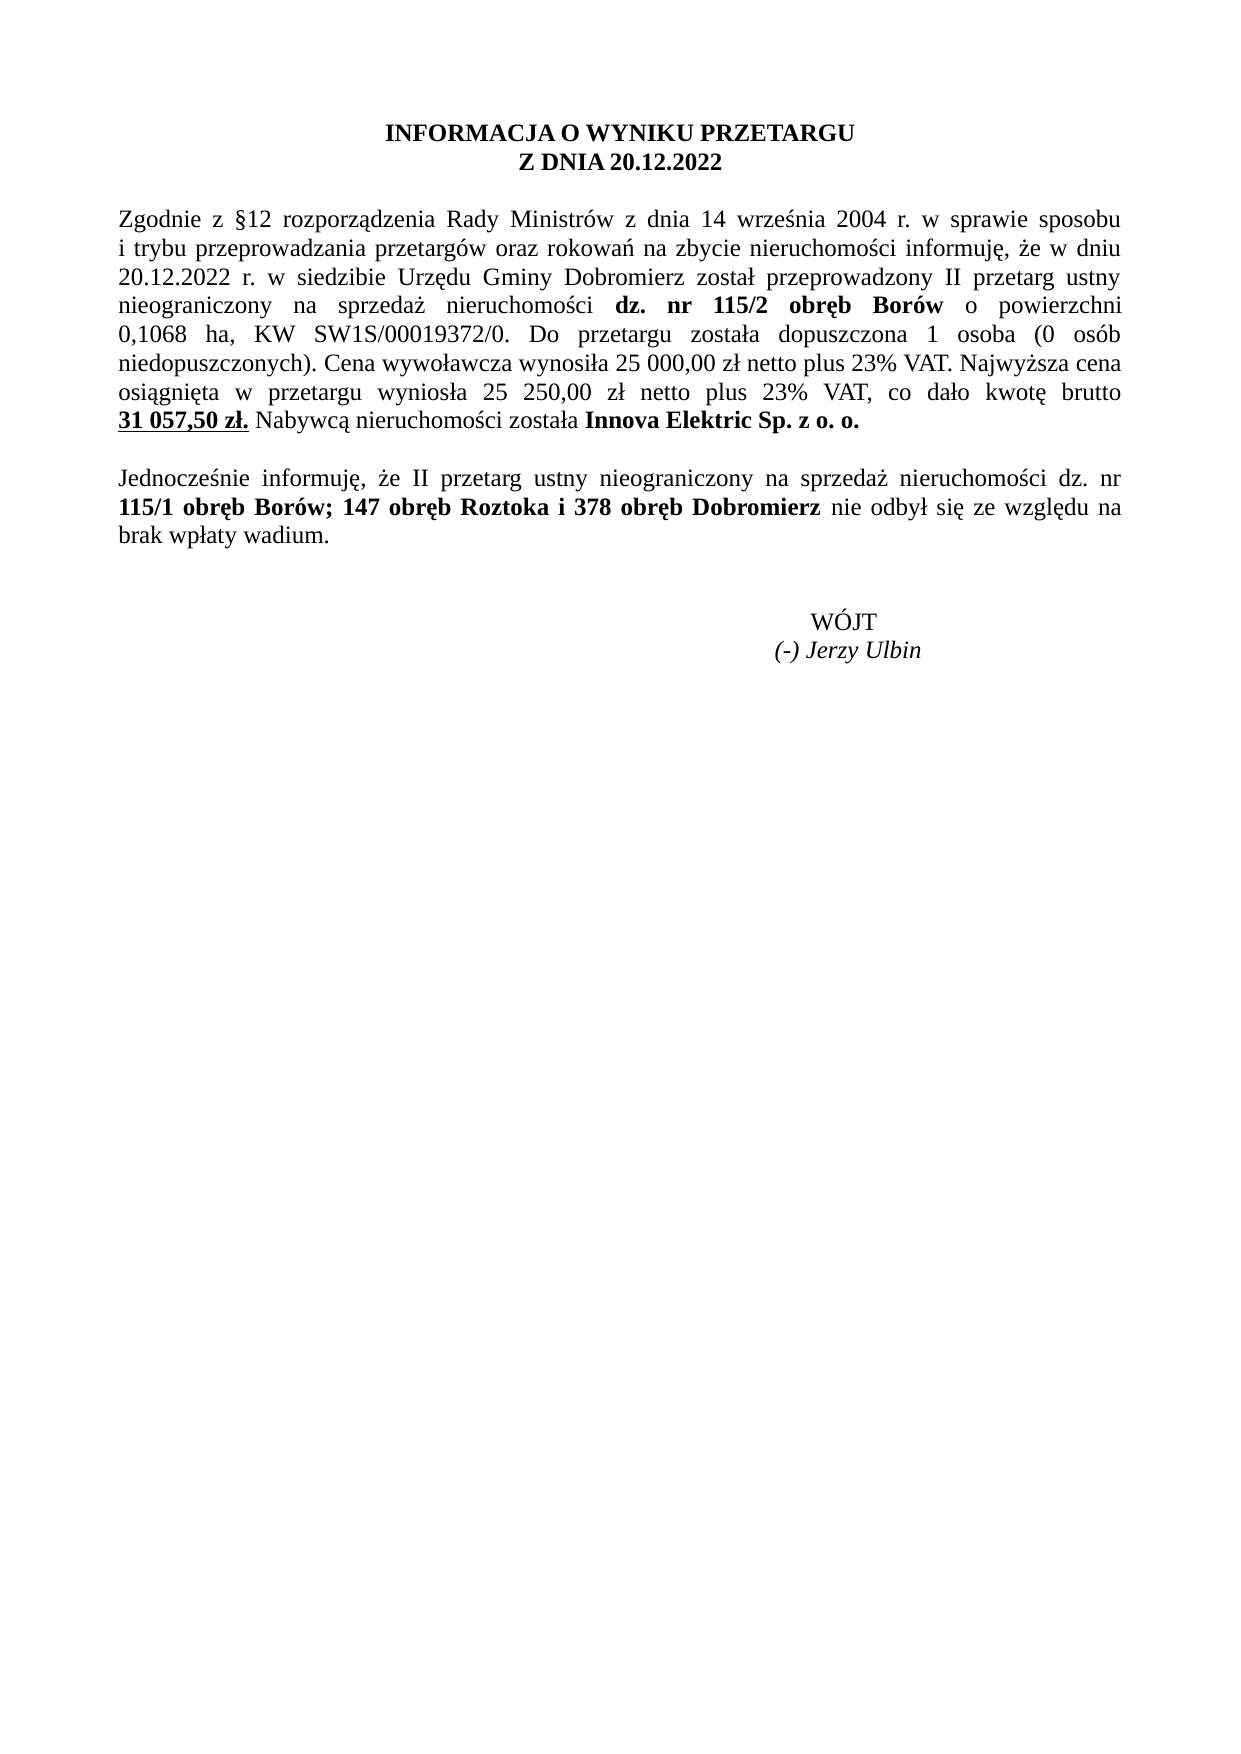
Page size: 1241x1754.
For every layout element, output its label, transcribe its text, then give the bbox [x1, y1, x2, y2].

text (-) Jerzy Ulbin [118, 636, 1122, 664]
text Zgodnie z §12 rozporządzenia Rady Ministrów z dnia 14 września 2004 r. w sprawie sposobu i trybu przeprowadzania przetargów oraz rokowań na zbycie nieruchomości informuję, że w dniu 20.12.2022 r. w siedzibie Urzędu Gminy Dobromierz został przeprowadzony II przetarg ustny nieograniczony na sprzedaż nieruchomości dz. nr 115/2 obręb Borów o powierzchni 0,1068 ha, KW SW1S/00019372/0. Do przetargu została dopuszczona 1 osoba (0 osób niedopuszczonych). Cena wywoławcza wynosiła 25 000,00 zł netto plus 23% VAT. Najwyższa cena osiągnięta w przetargu wyniosła 25 250,00 zł netto plus 23% VAT, co dało kwotę brutto 31 057,50 zł. Nabywcą nieruchomości została Innova Elektric Sp. z o. o. [118, 204, 1122, 434]
text Jednocześnie informuję, że II przetarg ustny nieograniczony na sprzedaż nieruchomości dz. nr 115/1 obręb Borów; 147 obręb Roztoka i 378 obręb Dobromierz nie odbył się ze względu na brak wpłaty wadium. [118, 463, 1122, 549]
text INFORMACJA O WYNIKU PRZETARGU [118, 118, 1122, 147]
text Z DNIA 20.12.2022 [118, 147, 1122, 176]
text WÓJT [118, 607, 1122, 636]
